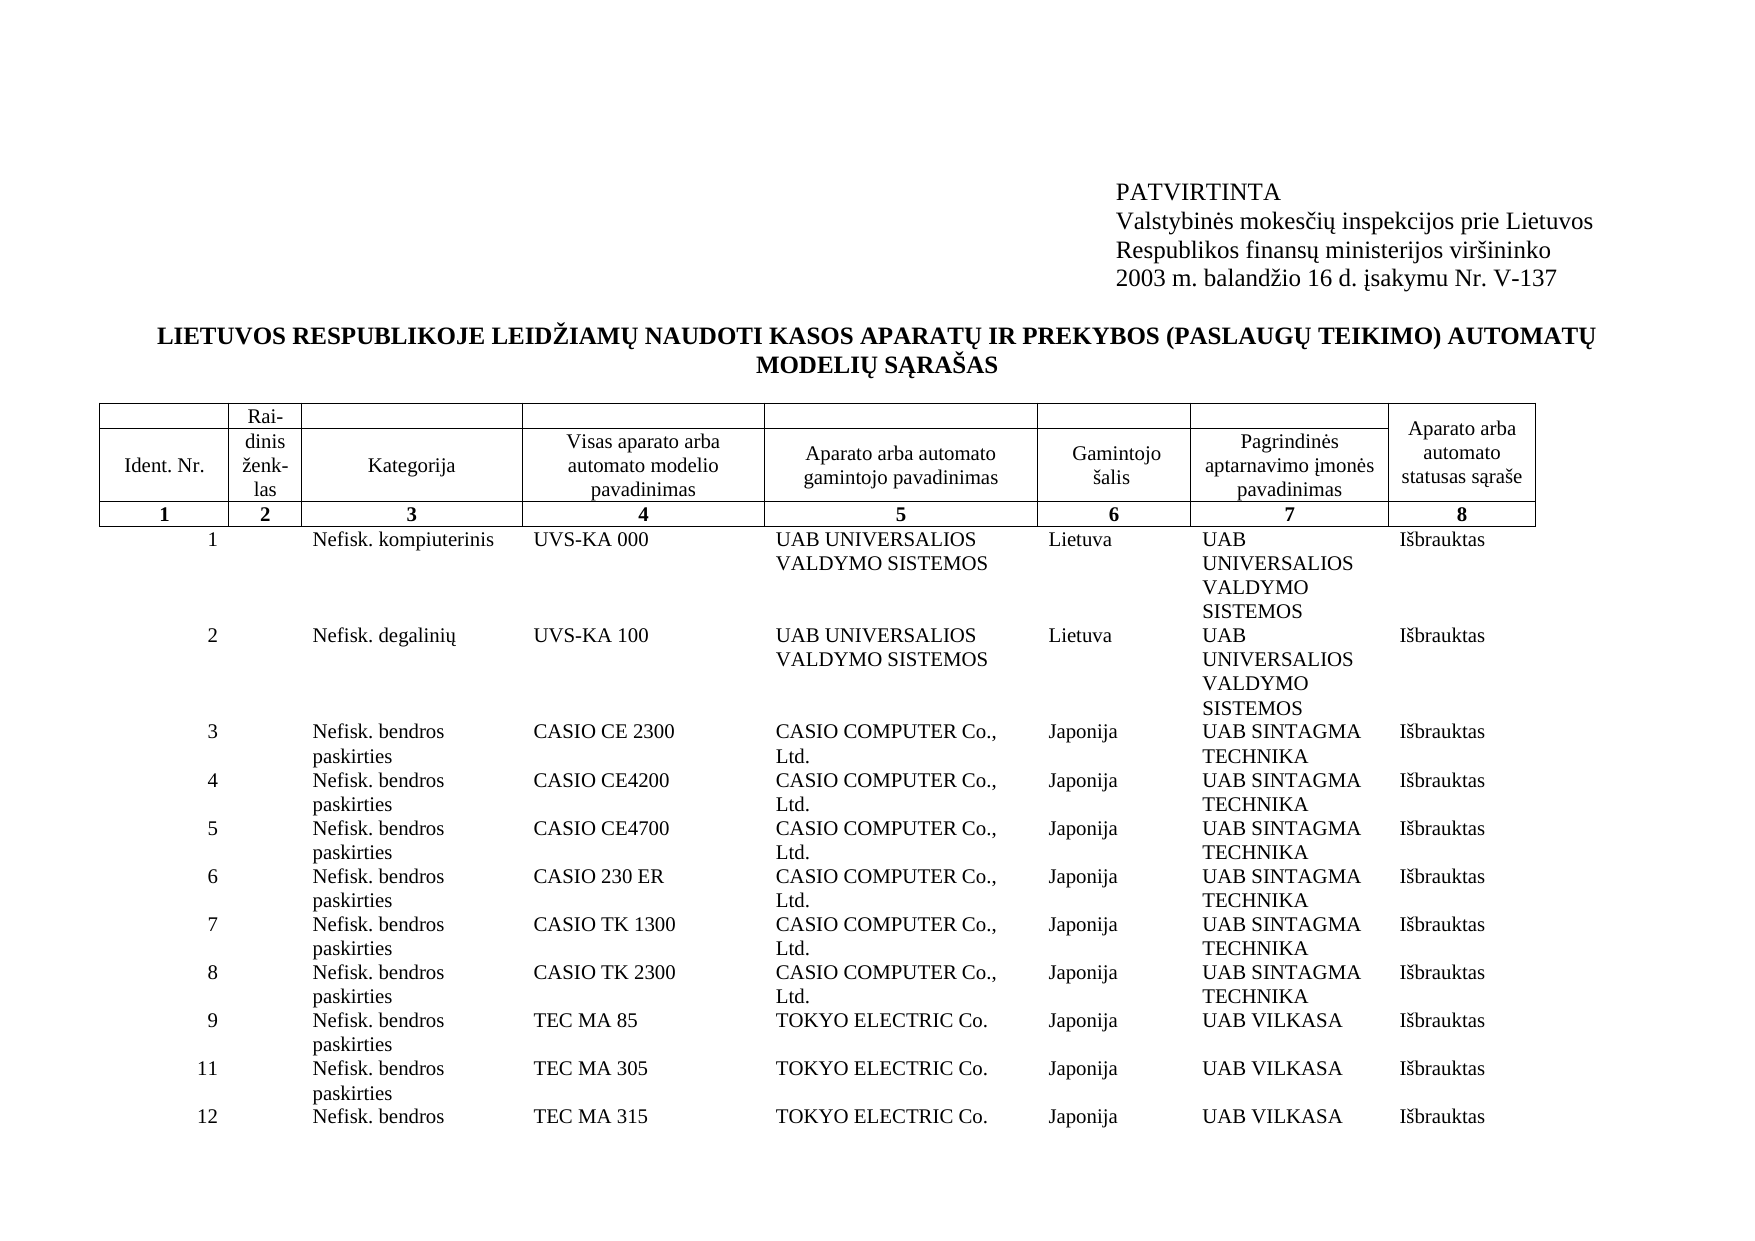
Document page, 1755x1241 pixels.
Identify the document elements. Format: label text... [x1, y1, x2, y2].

table_cell UAB SINTAGMA TECHNIKA [1191, 864, 1388, 912]
table_cell Japonija [1037, 912, 1191, 960]
table_cell CASIO COMPUTER Co., Ltd. [764, 816, 1037, 864]
table_cell Išbrauktas [1388, 1008, 1536, 1056]
table_cell CASIO 230 ER [522, 864, 764, 912]
table_cell dinis ženk-las [229, 429, 301, 501]
table_cell TEC MA 305 [522, 1056, 764, 1104]
text 2003 m. balandžio 16 d. įsakymu Nr. V-137 [118, 263, 1636, 292]
table_cell CASIO COMPUTER Co., Ltd. [764, 720, 1037, 768]
table_cell UAB SINTAGMA TECHNIKA [1191, 720, 1388, 768]
table_cell Nefisk. bendros paskirties [301, 1008, 522, 1056]
table_cell Išbrauktas [1388, 768, 1536, 816]
table_cell Nefisk. bendros [301, 1105, 522, 1128]
table_cell Nefisk. bendros paskirties [301, 816, 522, 864]
table_header Aparato arba automato statusas sąraše [1389, 404, 1535, 501]
table_cell 8 [100, 960, 229, 1008]
table_cell UAB UNIVERSALIOS VALDYMO SISTEMOS [1191, 527, 1388, 623]
table_cell 5 [765, 502, 1037, 526]
table_cell [229, 623, 301, 719]
table_cell UAB VILKASA [1191, 1008, 1388, 1056]
table_cell UAB UNIVERSALIOS VALDYMO SISTEMOS [764, 623, 1037, 719]
table_cell Išbrauktas [1388, 623, 1536, 719]
table_cell Pagrindinės aptarnavimo įmonės pavadinimas [1191, 429, 1388, 501]
table_cell [229, 527, 301, 623]
table_cell Nefisk. bendros paskirties [301, 720, 522, 768]
table_cell UAB VILKASA [1191, 1105, 1388, 1128]
table_cell Japonija [1037, 1105, 1191, 1128]
table_cell Japonija [1037, 720, 1191, 768]
table_cell TEC MA 315 [522, 1105, 764, 1128]
table_cell 5 [100, 816, 229, 864]
table_header [1191, 404, 1388, 428]
table_cell UAB SINTAGMA TECHNIKA [1191, 768, 1388, 816]
table_cell Aparato arba automato gamintojo pavadinimas [765, 429, 1037, 501]
table_cell Išbrauktas [1388, 720, 1536, 768]
table_cell UAB SINTAGMA TECHNIKA [1191, 912, 1388, 960]
table_cell Nefisk. bendros paskirties [301, 864, 522, 912]
table_cell TOKYO ELECTRIC Co. [764, 1056, 1037, 1104]
table_header [765, 404, 1037, 428]
table_cell [229, 960, 301, 1008]
table_cell Nefisk. degalinių [301, 623, 522, 719]
table_cell CASIO CE4200 [522, 768, 764, 816]
table_cell Lietuva [1037, 623, 1191, 719]
table_header [1038, 404, 1190, 428]
table_cell 9 [100, 1008, 229, 1056]
text PATVIRTINTA [118, 177, 1636, 206]
table_cell CASIO COMPUTER Co., Ltd. [764, 960, 1037, 1008]
table_cell 1 [100, 527, 229, 623]
text LIETUVOS RESPUBLIKOJE LEIDŽIAMŲ NAUDOTI KASOS APARATŲ IR PREKYBOS (PASLAUGŲ TEIKIMO) AUTOMATŲ MODELIŲ SĄRAŠAS [118, 321, 1636, 378]
table_cell Gamintojo šalis [1038, 429, 1190, 501]
table_cell 3 [100, 720, 229, 768]
table_cell [229, 912, 301, 960]
table_cell Ident. Nr. [100, 429, 228, 501]
table_cell UAB UNIVERSALIOS VALDYMO SISTEMOS [1191, 623, 1388, 719]
table_cell [229, 1105, 301, 1128]
table_cell TOKYO ELECTRIC Co. [764, 1008, 1037, 1056]
table_cell Nefisk. bendros paskirties [301, 1056, 522, 1104]
table_cell Nefisk. bendros paskirties [301, 912, 522, 960]
table_cell 6 [1038, 502, 1190, 526]
table_cell Kategorija [302, 429, 522, 501]
text Respublikos finansų ministerijos viršininko [118, 235, 1636, 263]
table_cell UVS-KA 100 [522, 623, 764, 719]
table_cell [229, 1008, 301, 1056]
table_cell 4 [100, 768, 229, 816]
table_cell Lietuva [1037, 527, 1191, 623]
table_header [100, 404, 228, 428]
table_cell Japonija [1037, 768, 1191, 816]
table_cell UAB UNIVERSALIOS VALDYMO SISTEMOS [764, 527, 1037, 623]
table_cell TEC MA 85 [522, 1008, 764, 1056]
table_cell [229, 816, 301, 864]
table_cell 2 [229, 502, 301, 526]
table_cell Visas aparato arba automato modelio pavadinimas [523, 429, 764, 501]
table_cell CASIO CE4700 [522, 816, 764, 864]
table_cell Japonija [1037, 1056, 1191, 1104]
table_header Rai- [229, 404, 301, 428]
table_cell Nefisk. kompiuterinis [301, 527, 522, 623]
table_cell UVS-KA 000 [522, 527, 764, 623]
table_cell Nefisk. bendros paskirties [301, 768, 522, 816]
table_cell 7 [1191, 502, 1388, 526]
table_cell UAB SINTAGMA TECHNIKA [1191, 960, 1388, 1008]
table_cell [229, 1056, 301, 1104]
table_cell 6 [100, 864, 229, 912]
table_cell Japonija [1037, 1008, 1191, 1056]
table_cell 8 [1389, 502, 1535, 526]
table_cell TOKYO ELECTRIC Co. [764, 1105, 1037, 1128]
table_cell 3 [302, 502, 522, 526]
table_cell UAB SINTAGMA TECHNIKA [1191, 816, 1388, 864]
table_cell Japonija [1037, 816, 1191, 864]
table_cell CASIO TK 1300 [522, 912, 764, 960]
table_cell [229, 720, 301, 768]
table_cell [229, 768, 301, 816]
table_header [523, 404, 764, 428]
table_cell 2 [100, 623, 229, 719]
table_cell CASIO COMPUTER Co., Ltd. [764, 768, 1037, 816]
table_cell 12 [100, 1105, 229, 1128]
table_header [302, 404, 522, 428]
table_cell Japonija [1037, 960, 1191, 1008]
table_cell 11 [100, 1056, 229, 1104]
table_cell CASIO TK 2300 [522, 960, 764, 1008]
table_cell CASIO COMPUTER Co., Ltd. [764, 912, 1037, 960]
table_cell UAB VILKASA [1191, 1056, 1388, 1104]
table_cell Išbrauktas [1388, 527, 1536, 623]
table_cell Japonija [1037, 864, 1191, 912]
table_cell [229, 864, 301, 912]
text Valstybinės mokesčių inspekcijos prie Lietuvos [118, 206, 1636, 235]
table_cell Išbrauktas [1388, 1105, 1536, 1128]
table_cell CASIO CE 2300 [522, 720, 764, 768]
table_cell Išbrauktas [1388, 1056, 1536, 1104]
table_cell Išbrauktas [1388, 960, 1536, 1008]
table_cell Išbrauktas [1388, 816, 1536, 864]
table_cell Nefisk. bendros paskirties [301, 960, 522, 1008]
table_cell 1 [100, 502, 228, 526]
table_cell Išbrauktas [1388, 912, 1536, 960]
table_cell 7 [100, 912, 229, 960]
table_cell CASIO COMPUTER Co., Ltd. [764, 864, 1037, 912]
table_cell 4 [523, 502, 764, 526]
table_cell Išbrauktas [1388, 864, 1536, 912]
